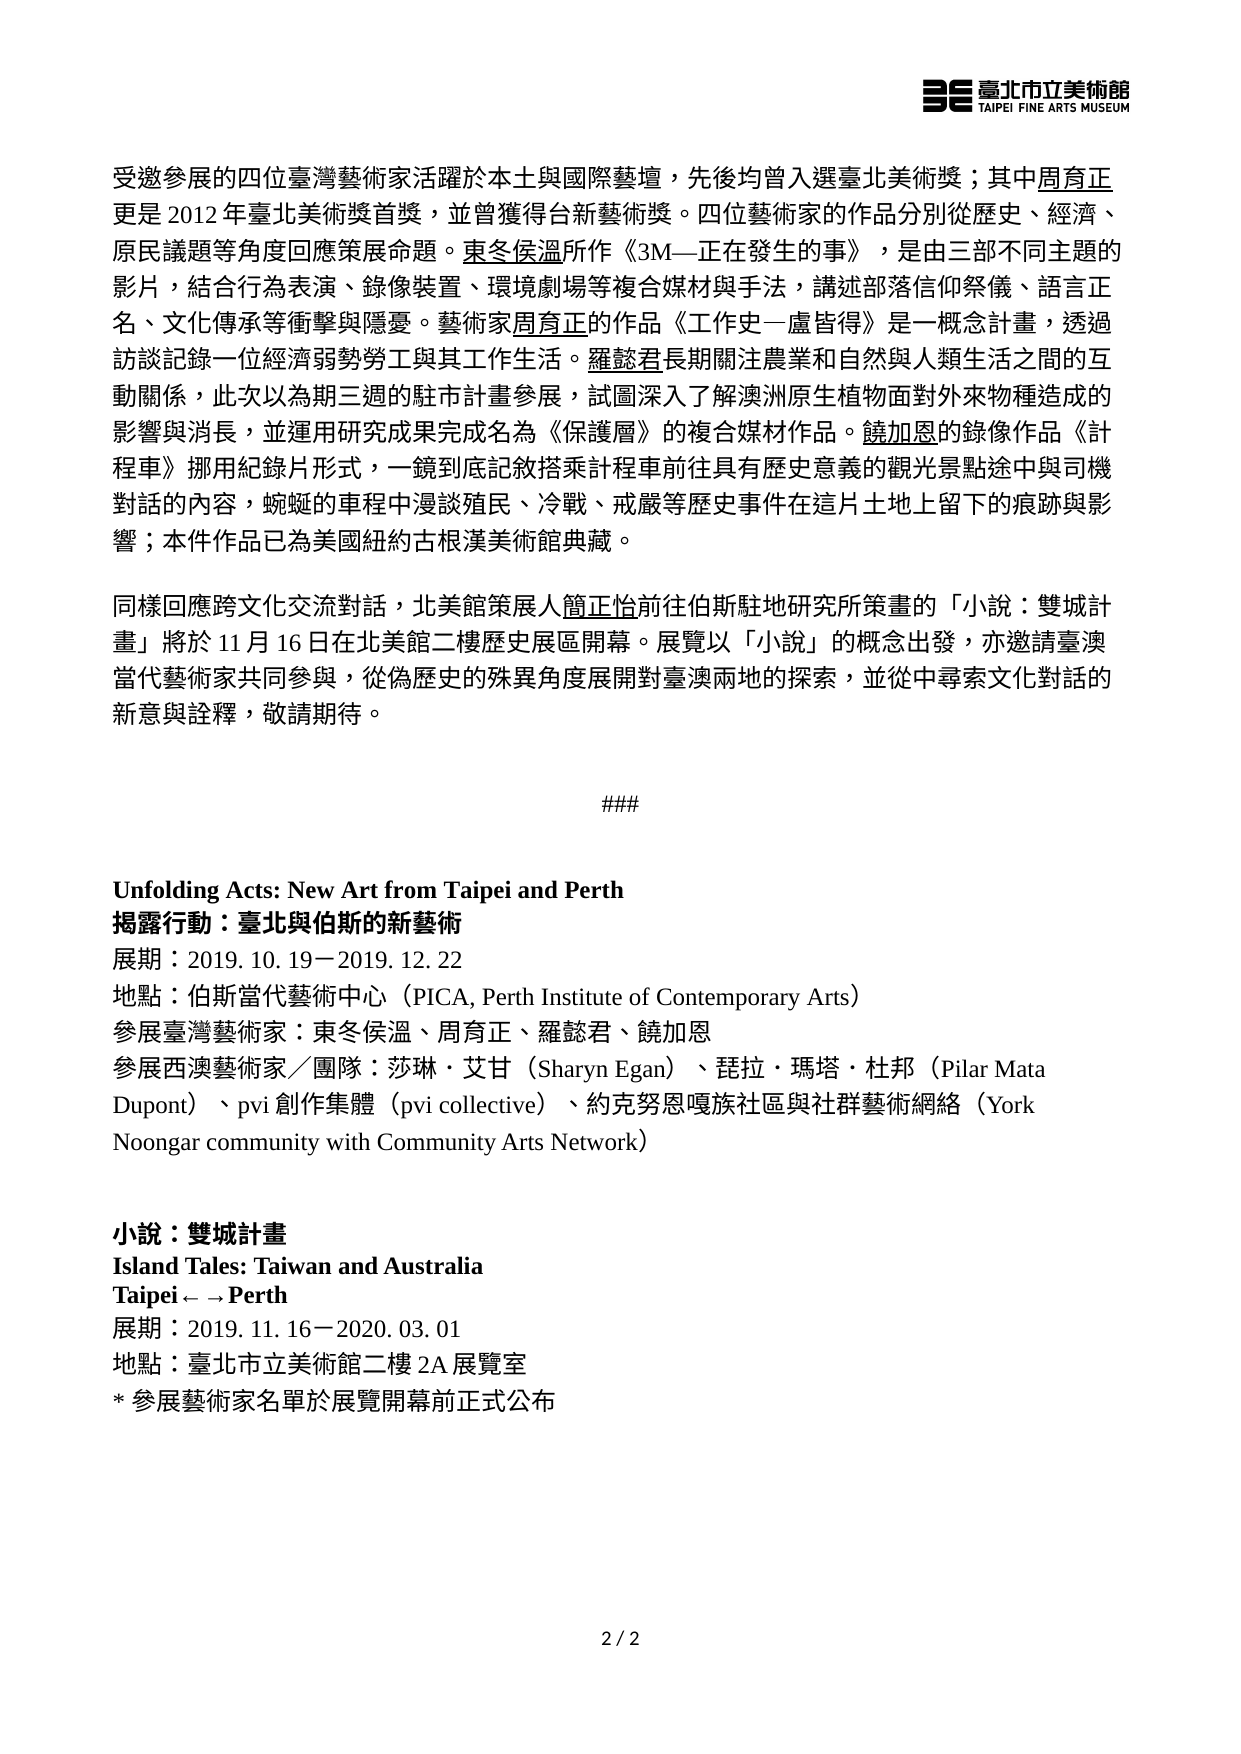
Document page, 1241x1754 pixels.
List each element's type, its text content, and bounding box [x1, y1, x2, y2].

text Unfolding Acts: New Art from Taipei and Perth [112, 875, 1128, 904]
text 同樣回應跨文化交流對話，北美館策展人簡正怡前往伯斯駐地研究所策畫的「小說：雙城計畫」將於11月16日在北美館二樓歷史展區開幕。展覽以「小說」的概念出發，亦邀請臺澳當代藝術家共同參與，從偽歷史的殊異角度展開對臺澳兩地的探索，並從中尋索文化對話的新意與詮釋，敬請期待。 [112, 586, 1128, 731]
text 受邀參展的四位臺灣藝術家活躍於本土與國際藝壇，先後均曾入選臺北美術獎；其中周育正更是2012年臺北美術獎首獎，並曾獲得台新藝術獎。四位藝術家的作品分別從歷史、經濟、原民議題等角度回應策展命題。東冬侯溫所作《3M—正在發生的事》，是由三部不同主題的影片，結合行為表演、錄像裝置、環境劇場等複合媒材與手法，講述部落信仰祭儀、語言正名、文化傳承等衝擊與隱憂。藝術家周育正的作品《工作史—盧皆得》是一概念計畫，透過訪談記錄一位經濟弱勢勞工與其工作生活。羅懿君長期關注農業和自然與人類生活之間的互動關係，此次以為期三週的駐市計畫參展，試圖深入了解澳洲原生植物面對外來物種造成的影響與消長，並運用研究成果完成名為《保護層》的複合媒材作品。饒加恩的錄像作品《計程車》挪用紀錄片形式，一鏡到底記敘搭乘計程車前往具有歷史意義的觀光景點途中與司機對話的內容，蜿蜒的車程中漫談殖民、冷戰、戒嚴等歷史事件在這片土地上留下的痕跡與影響；本件作品已為美國紐約古根漢美術館典藏。 [112, 159, 1128, 557]
text 展期：2019. 11. 16－2020. 03. 01 [112, 1309, 1128, 1345]
text 地點：伯斯當代藝術中心（PICA, Perth Institute of Contemporary Arts） [112, 976, 1128, 1012]
text 參展西澳藝術家／團隊：莎琳．艾甘（Sharyn Egan）、琵拉．瑪塔．杜邦（Pilar Mata Dupont）、pvi 創作集體（pvi collective）、約克努恩嘎族社區與社群藝術網絡（York Noongar community with Community Arts Network） [112, 1049, 1128, 1157]
text 展期：2019. 10. 19－2019. 12. 22 [112, 940, 1128, 976]
text ### [112, 789, 1128, 817]
text 揭露行動：臺北與伯斯的新藝術 [112, 904, 1128, 940]
text * 參展藝術家名單於展覽開幕前正式公布 [112, 1381, 1128, 1417]
text 小說：雙城計畫 [112, 1215, 1128, 1251]
text Island Tales: Taiwan and Australia [112, 1251, 1128, 1280]
text 地點：臺北市立美術館二樓2A展覽室 [112, 1345, 1128, 1381]
text 參展臺灣藝術家：東冬侯溫、周育正、羅懿君、饒加恩 [112, 1012, 1128, 1049]
text Taipei←→Perth [112, 1280, 1128, 1309]
